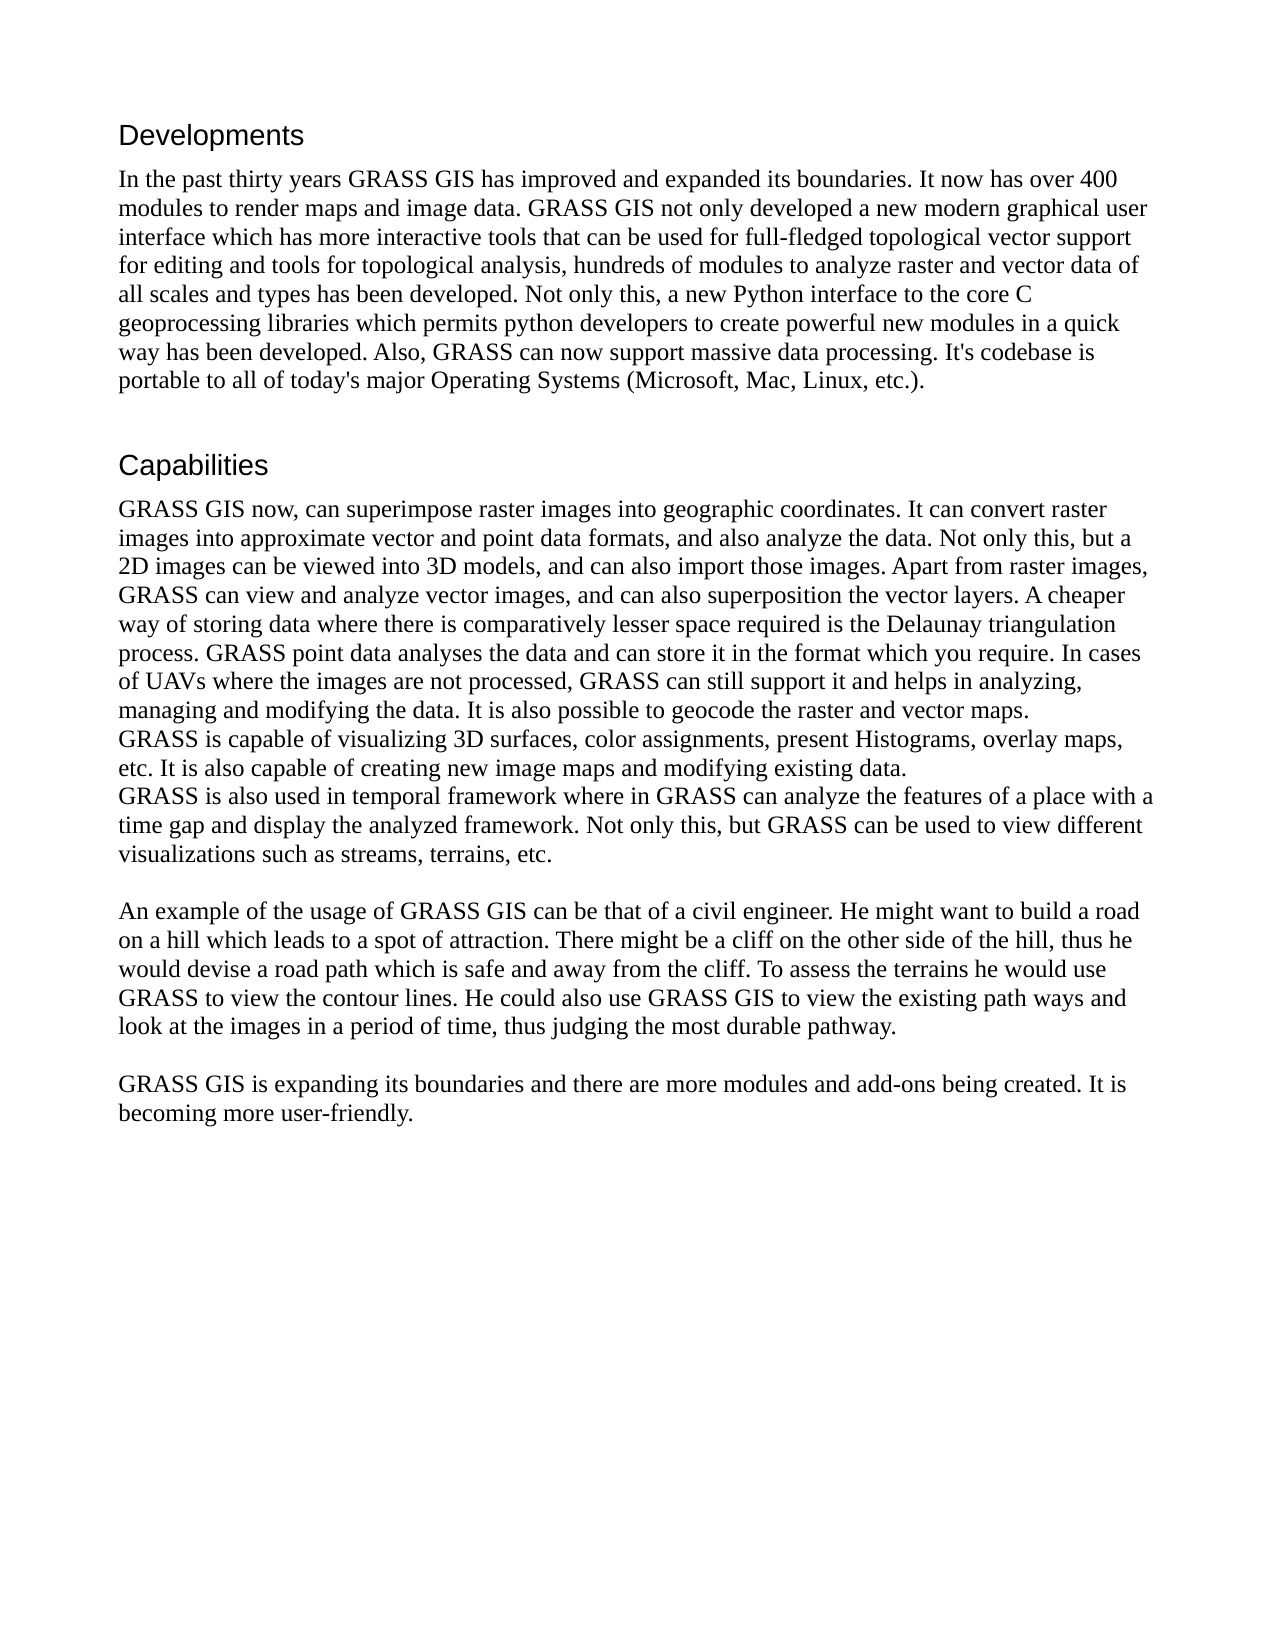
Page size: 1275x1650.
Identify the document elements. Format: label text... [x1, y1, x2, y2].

text GRASS GIS is expanding its boundaries and there are more modules and add-ons being created. It is becoming more user-friendly. [118, 1069, 1157, 1126]
text In the past thirty years GRASS GIS has improved and expanded its boundaries. It now has over 400 modules to render maps and image data. GRASS GIS not only developed a new modern graphical user interface which has more interactive tools that can be used for full-fledged topological vector support for editing and tools for topological analysis, hundreds of modules to analyze raster and vector data of all scales and types has been developed. Not only this, a new Python interface to the core C geoprocessing libraries which permits python developers to create powerful new modules in a quick way has been developed. Also, GRASS can now support massive data processing. It's codebase is portable to all of today's major Operating Systems (Microsoft, Mac, Linux, etc.). [118, 164, 1157, 394]
text GRASS is capable of visualizing 3D surfaces, color assignments, present Histograms, overlay maps, etc. It is also capable of creating new image maps and modifying existing data. [118, 724, 1157, 781]
text An example of the usage of GRASS GIS can be that of a civil engineer. He might want to build a road on a hill which leads to a spot of attraction. There might be a cliff on the other side of the hill, thus he would devise a road path which is safe and away from the cliff. To assess the terrains he would use GRASS to view the contour lines. He could also use GRASS GIS to view the existing path ways and look at the images in a period of time, thus judging the most durable pathway. [118, 896, 1157, 1040]
text GRASS is also used in temporal framework where in GRASS can analyze the features of a place with a time gap and display the analyzed framework. Not only this, but GRASS can be used to view different visualizations such as streams, terrains, etc. [118, 781, 1157, 868]
text GRASS GIS now, can superimpose raster images into geographic coordinates. It can convert raster images into approximate vector and point data formats, and also analyze the data. Not only this, but a 2D images can be viewed into 3D models, and can also import those images. Apart from raster images, GRASS can view and analyze vector images, and can also superposition the vector layers. A cheaper way of storing data where there is comparatively lesser space required is the Delaunay triangulation process. GRASS point data analyses the data and can store it in the format which you require. In cases of UAVs where the images are not processed, GRASS can still support it and helps in analyzing, managing and modifying the data. It is also possible to geocode the raster and vector maps. [118, 494, 1157, 724]
subtitle Capabilities [118, 448, 1157, 481]
subtitle Developments [118, 118, 1157, 152]
